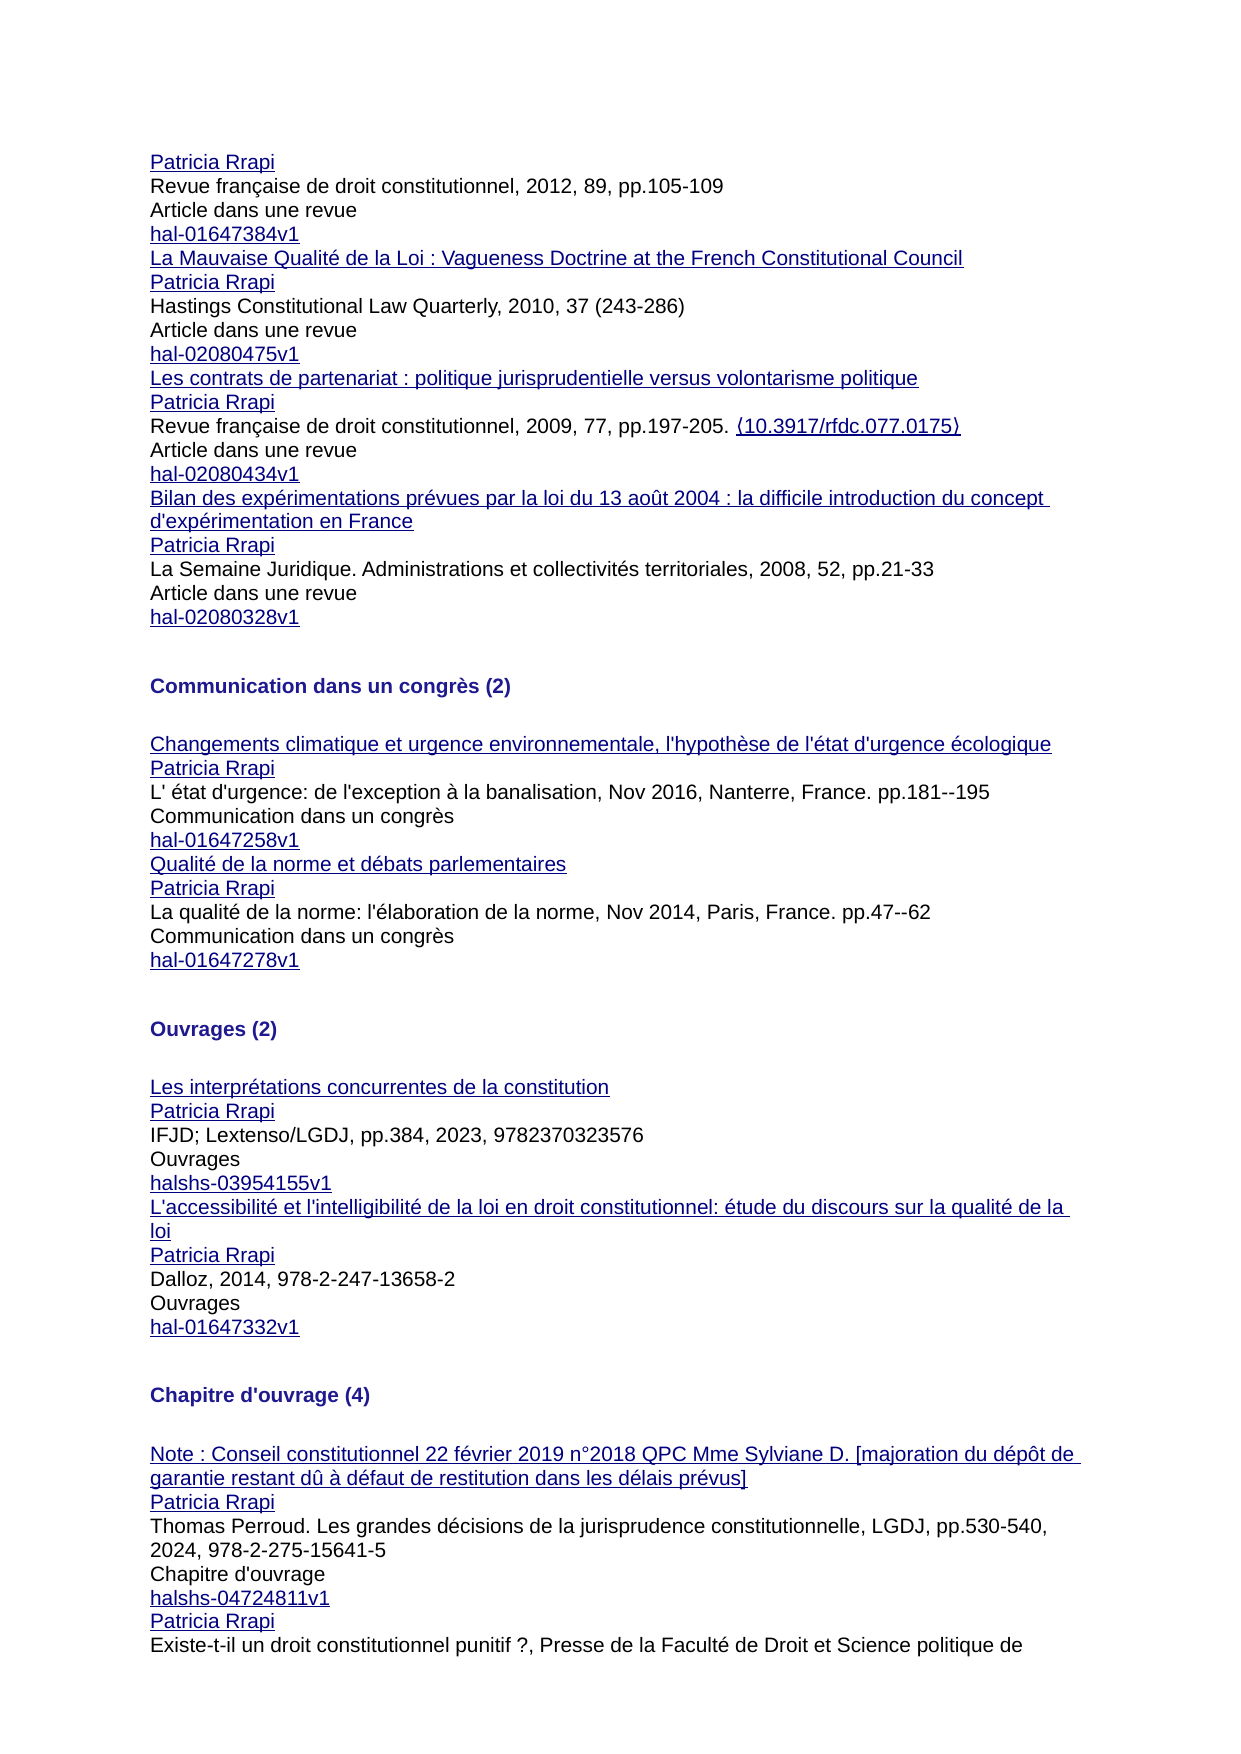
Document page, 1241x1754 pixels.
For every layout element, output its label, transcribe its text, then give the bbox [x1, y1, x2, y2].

table_header Changements climatique et urgence environnementale, l'hypothèse de l'état d'urgence écologique Patricia Rrapi L' état d'urgence: de l'exception à la banalisation, Nov 2016, Nanterre, France. pp.181--195 Communication dans un congrès hal-01647258v1 [150, 732, 1090, 852]
table_cell Patricia Rrapi Revue française de droit constitutionnel, 2012, 89, pp.105-109 Article dans une revue hal-01647384v1 [150, 150, 1090, 246]
table_cell Bilan des expérimentations prévues par la loi du 13 août 2004 : la difficile introduction du concept d'expérimentation en France Patricia Rrapi La Semaine Juridique. Administrations et collectivités territoriales, 2008, 52, pp.21-33 Article dans une revue hal-02080328v1 [150, 485, 1090, 629]
table_header Note : Conseil constitutionnel 22 février 2019 n°2018 QPC Mme Sylviane D. [majoration du dépôt de garantie restant dû à défaut de restitution dans les délais prévus] Patricia Rrapi Thomas Perroud. Les grandes décisions de la jurisprudence constitutionnelle, LGDJ, pp.530-540, 2024, 978-2-275-15641-5 Chapitre d'ouvrage halshs-04724811v1 [150, 1442, 1090, 1609]
table_cell Les contrats de partenariat : politique jurisprudentielle versus volontarisme politique Patricia Rrapi Revue française de droit constitutionnel, 2009, 77, pp.197-205. ⟨10.3917/rfdc.077.0175⟩ Article dans une revue hal-02080434v1 [150, 366, 1090, 485]
table_cell L'accessibilité et l'intelligibilité de la loi en droit constitutionnel: étude du discours sur la qualité de la loi Patricia Rrapi Dalloz, 2014, 978-2-247-13658-2 Ouvrages hal-01647332v1 [150, 1195, 1090, 1338]
table_cell La notion de peine et le Conseil constitutionnel : l'histoire d'un affranchissement Patricia Rrapi Existe-t-il un droit constitutionnel punitif ?, Presse de la Faculté de Droit et Science politique de Montpellier, pp.55, 2019, 979-10-91076-40-1 Chapitre d'ouvrage hal-02345941v1 [150, 1609, 1090, 1657]
table_cell Qualité de la norme et débats parlementaires Patricia Rrapi La qualité de la norme: l'élaboration de la norme, Nov 2014, Paris, France. pp.47--62 Communication dans un congrès hal-01647278v1 [150, 852, 1090, 972]
subtitle Ouvrages (2) [150, 1017, 1090, 1041]
table_header Les interprétations concurrentes de la constitution Patricia Rrapi IFJD; Lextenso/LGDJ, pp.384, 2023, 9782370323576 Ouvrages halshs-03954155v1 [150, 1075, 1090, 1195]
table_cell La Mauvaise Qualité de la Loi : Vagueness Doctrine at the French Constitutional Council Patricia Rrapi Hastings Constitutional Law Quarterly, 2010, 37 (243-286) Article dans une revue hal-02080475v1 [150, 246, 1090, 366]
subtitle Chapitre d'ouvrage (4) [150, 1383, 1090, 1407]
subtitle Communication dans un congrès (2) [150, 674, 1090, 698]
